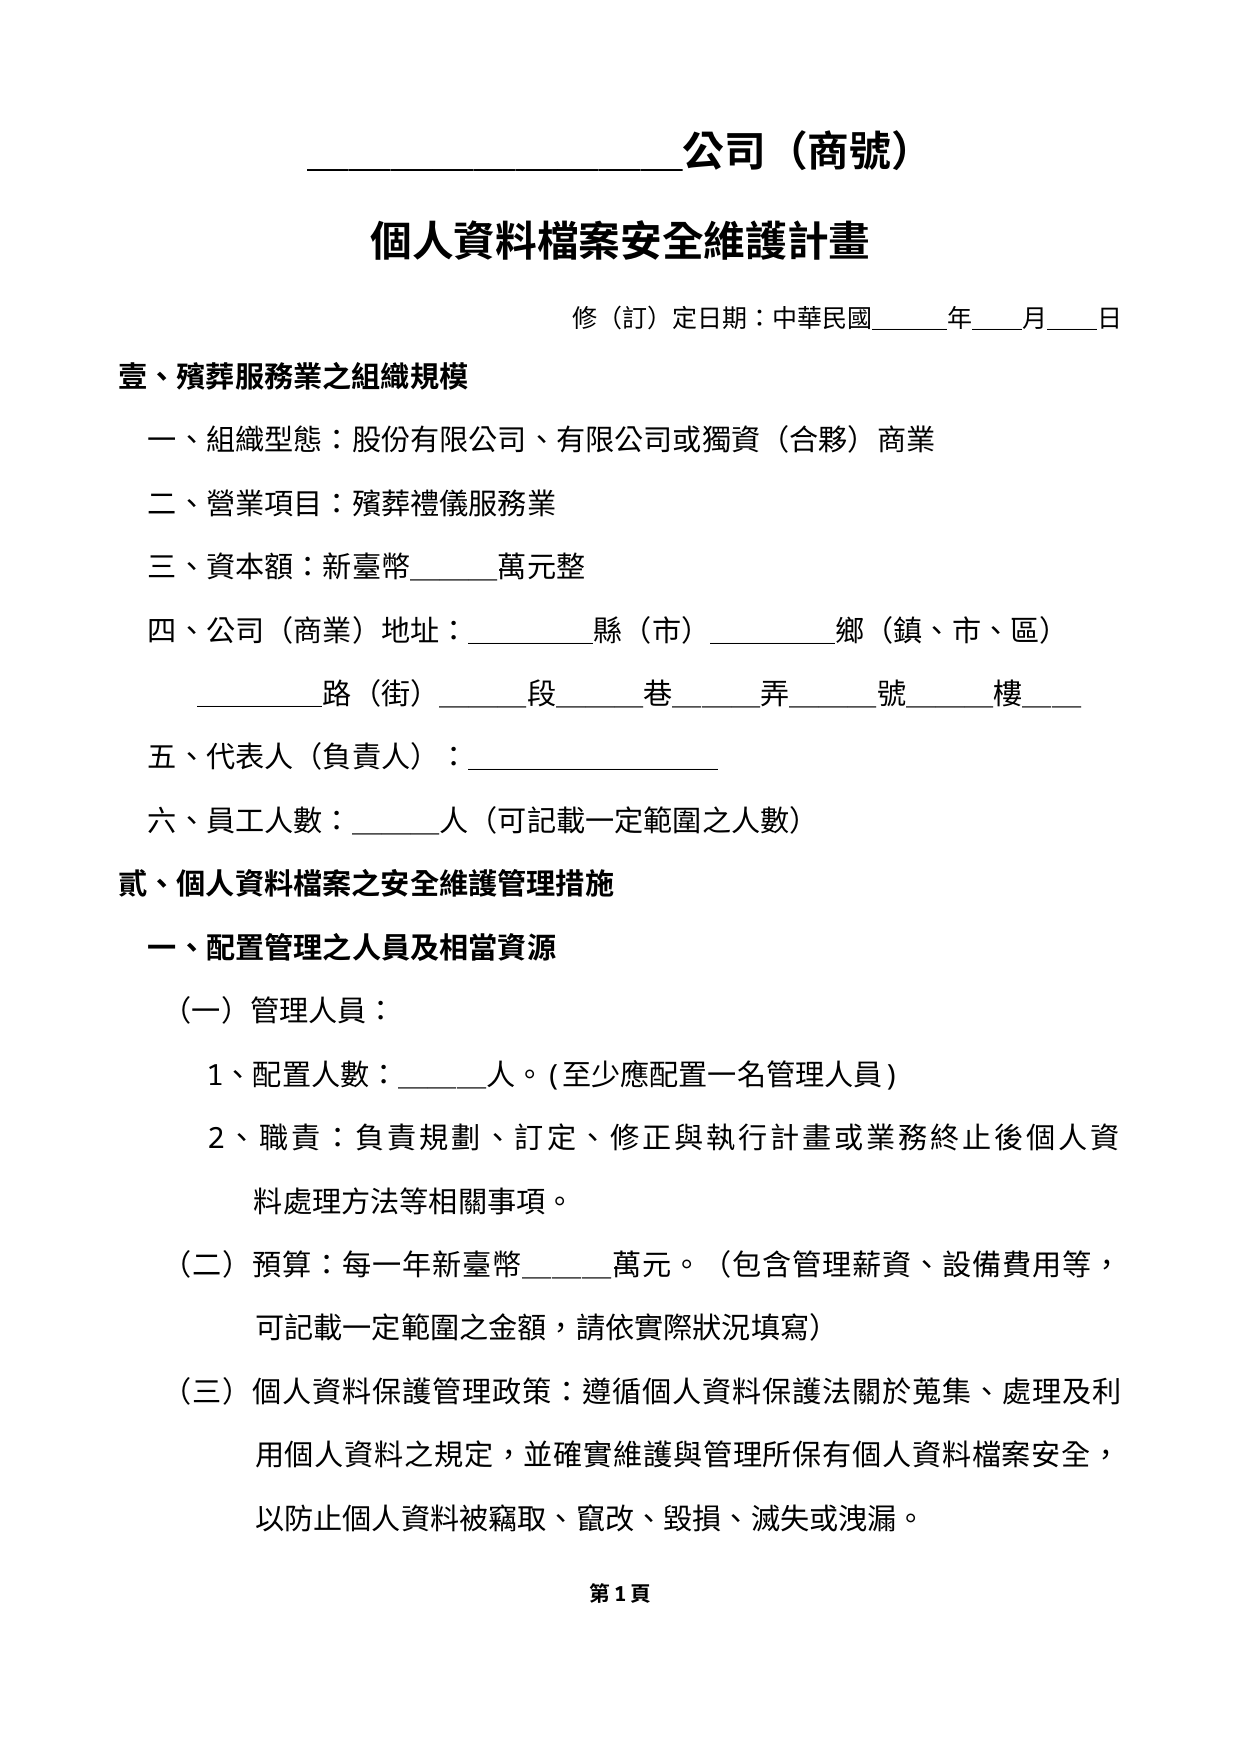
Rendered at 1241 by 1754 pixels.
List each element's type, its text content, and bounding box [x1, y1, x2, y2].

text ＿＿＿＿＿路（街）＿＿＿段＿＿＿巷＿＿＿弄＿＿＿號＿＿＿樓＿＿ [148, 671, 1122, 713]
text 1、配置人數：＿＿＿人。(至少應配置一名管理人員) [118, 1051, 1122, 1093]
text （三）個人資料保護管理政策：遵循個人資料保護法關於蒐集、處理及利用個人資料之規定，並確實維護與管理所保有個人資料檔案安全，以防止個人資料被竊取、竄改、毀損、滅失或洩漏。 [162, 1368, 1122, 1538]
text ＿＿＿＿＿＿＿＿＿公司（商號） [118, 118, 1122, 178]
text （一）管理人員： [118, 988, 1122, 1030]
text 壹、殯葬服務業之組織規模 [118, 353, 1122, 396]
text 個人資料檔案安全維護計畫 [118, 208, 1122, 269]
text 三、資本額：新臺幣＿＿＿萬元整 [148, 544, 1122, 586]
text 二、營業項目：殯葬禮儀服務業 [148, 480, 1122, 522]
text 一、配置管理之人員及相當資源 [148, 924, 1122, 967]
text 貳、個人資料檔案之安全維護管理措施 [118, 861, 1122, 903]
text 一、組織型態：股份有限公司、有限公司或獨資（合夥）商業 [148, 417, 1122, 459]
text 2、職責：負責規劃、訂定、修正與執行計畫或業務終止後個人資 料處理方法等相關事項。 [143, 1115, 1122, 1221]
text 四、公司（商業）地址：＿＿＿＿＿縣（市）＿＿＿＿＿鄉（鎮、市、區） [148, 607, 1122, 649]
text 修（訂）定日期：中華民國＿＿＿年＿＿月＿＿日 [118, 299, 1122, 335]
text （二）預算：每一年新臺幣＿＿＿萬元。（包含管理薪資、設備費用等， 可記載一定範圍之金額，請依實際狀況填寫） [162, 1242, 1122, 1347]
text 五、代表人（負責人）：＿＿＿＿＿＿＿＿＿＿ [148, 734, 1122, 776]
text 六、員工人數：＿＿＿人（可記載一定範圍之人數） [148, 797, 1122, 840]
